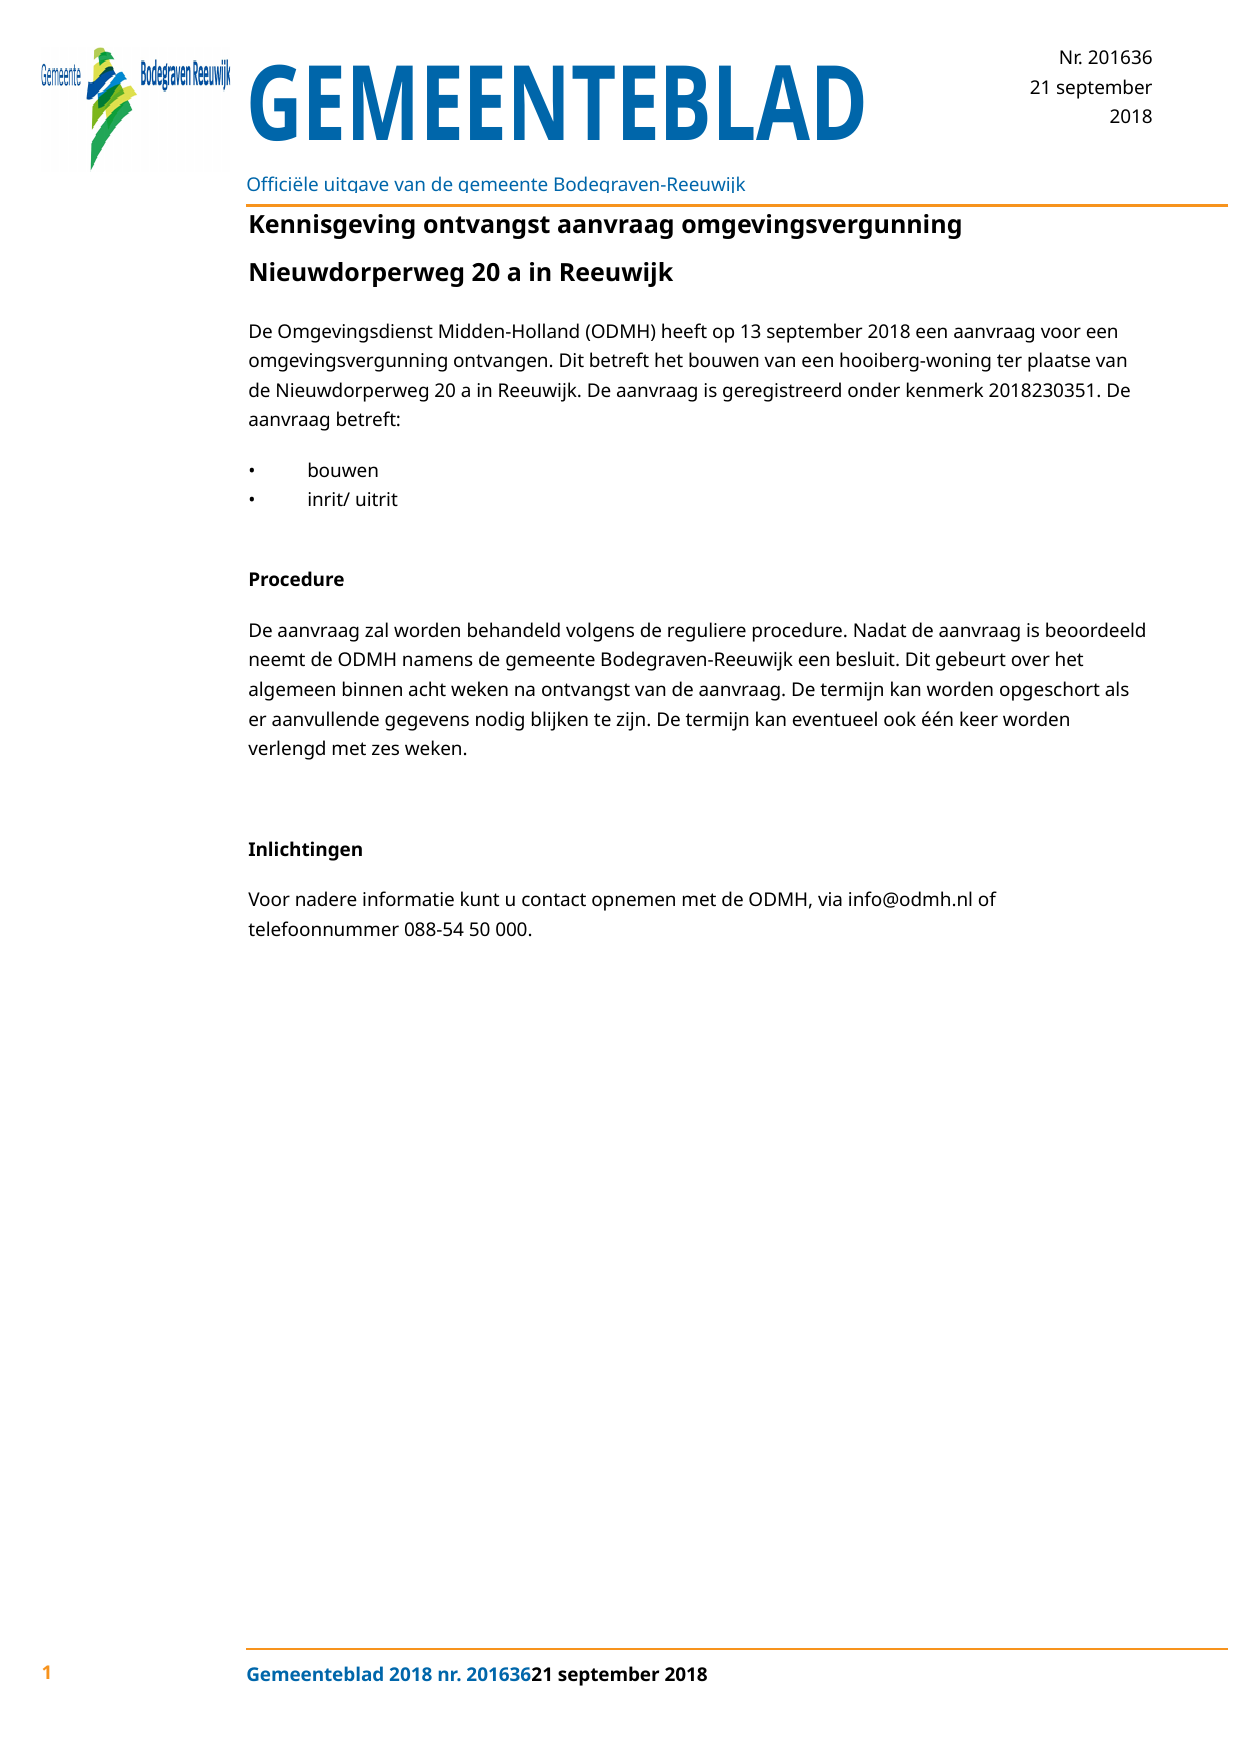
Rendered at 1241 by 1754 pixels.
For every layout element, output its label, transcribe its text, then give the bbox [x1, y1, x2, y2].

picture [41, 47, 231, 172]
text De aanvraag zal worden behandeld volgens de reguliere procedure. Nadat de aanvraag is beoordeeld neemt de ODMH namens de gemeente Bodegraven-Reeuwijk een besluit. Dit gebeurt over het algemeen binnen acht weken na ontvangst van de aanvraag. De termijn kan worden opgeschort als er aanvullende gegevens nodig blijken te zijn. De termijn kan eventueel ook één keer worden verlengd met zes weken. [248, 617, 1152, 761]
text Voor nadere informatie kunt u contact opnemen met de ODMH, via info@odmh.nl of telefoonnummer 088-54 50 000. [248, 887, 1152, 942]
list bouwen [248, 457, 1152, 483]
text Inlichtingen [248, 836, 1152, 862]
text Procedure [248, 567, 1152, 592]
text De Omgevingsdienst Midden-Holland (ODMH) heeft op 13 september 2018 een aanvraag voor een omgevingsvergunning ontvangen. Dit betreft het bouwen van een hooiberg-woning ter plaatse van de Nieuwdorperweg 20 a in Reeuwijk. De aanvraag is geregistreerd onder kenmerk 2018230351. De aanvraag betreft: [248, 318, 1152, 432]
list inrit/ uitrit [248, 487, 1152, 512]
text Kennisgeving ontvangst aanvraag omgevingsvergunning Nieuwdorperweg 20 a in Reeuwijk [248, 207, 1152, 288]
